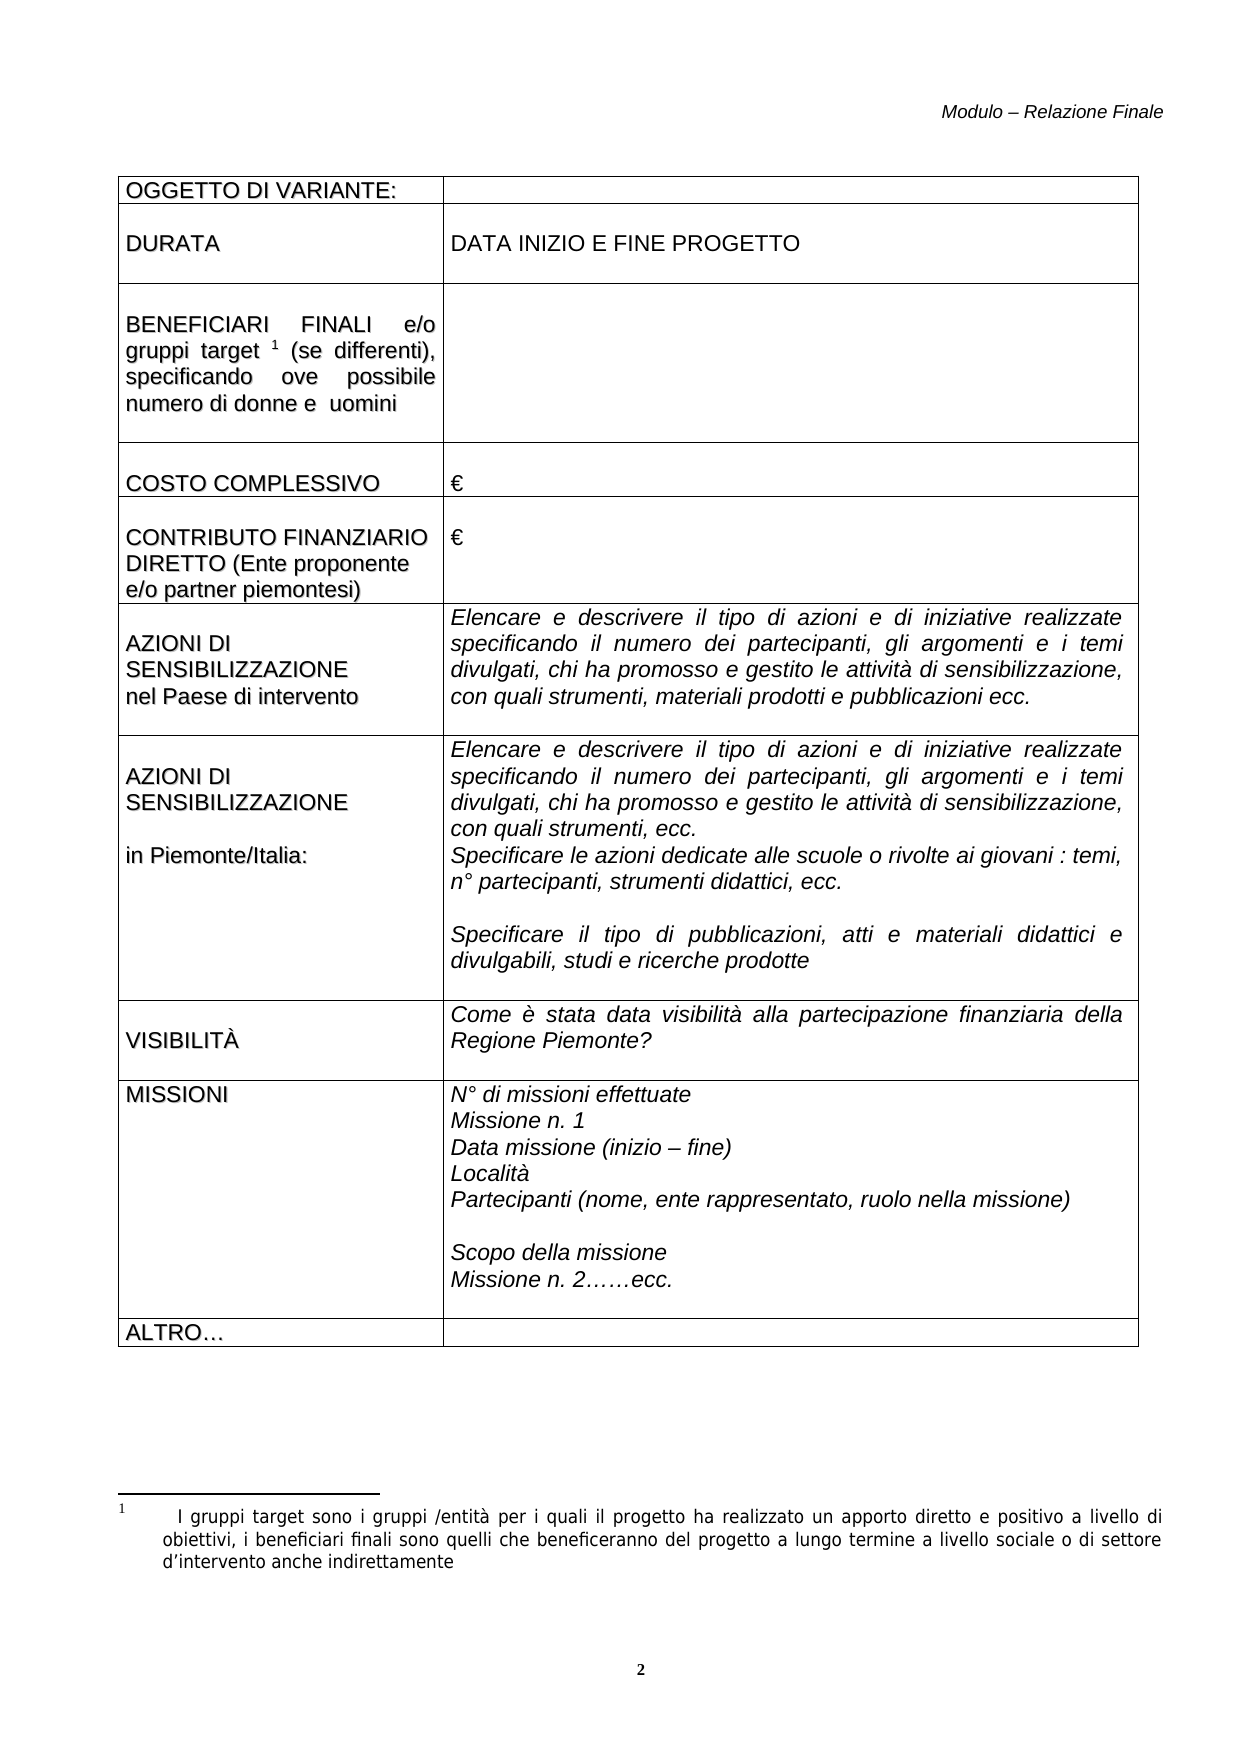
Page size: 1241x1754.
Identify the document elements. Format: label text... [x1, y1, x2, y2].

table_cell VISIBILITÀ [119, 1001, 443, 1080]
table_cell DATA INIZIO E FINE PROGETTO [444, 204, 1138, 283]
table_cell BENEFICIARI FINALI e/o gruppi target (se differenti), specificando ove possibile numero di donne e uomini [119, 284, 443, 442]
table_cell ALTRO… [119, 1319, 443, 1346]
table_cell MISSIONI [119, 1081, 443, 1318]
table_cell [444, 177, 1138, 203]
table_cell € [444, 443, 1138, 496]
table_cell OGGETTO DI VARIANTE: [119, 177, 443, 203]
table_cell Come è stata data visibilità alla partecipazione finanziaria della Regione Piemonte? [444, 1001, 1138, 1080]
table_cell AZIONI DI SENSIBILIZZAZIONE nel Paese di intervento [119, 604, 443, 735]
table_cell AZIONI DI SENSIBILIZZAZIONE in Piemonte/Italia: [119, 736, 443, 1000]
table_cell Elencare e descrivere il tipo di azioni e di iniziative realizzate specificando il numero dei partecipanti, gli argomenti e i temi divulgati, chi ha promosso e gestito le attività di sensibilizzazione, con quali strumenti, materiali prodotti e pubblicazioni ecc. [444, 604, 1138, 735]
table_cell € [444, 497, 1138, 602]
table_cell [444, 284, 1138, 442]
table_cell [444, 1319, 1138, 1346]
table_cell CONTRIBUTO FINANZIARIO DIRETTO (Ente proponente e/o partner piemontesi) [119, 497, 443, 602]
table_cell Elencare e descrivere il tipo di azioni e di iniziative realizzate specificando il numero dei partecipanti, gli argomenti e i temi divulgati, chi ha promosso e gestito le attività di sensibilizzazione, con quali strumenti, ecc. Specificare le azioni dedicate alle scuole o rivolte ai giovani : temi, n° partecipanti, strumenti didattici, ecc. Specificare il tipo di pubblicazioni, atti e materiali didattici e divulgabili, studi e ricerche prodotte [444, 736, 1138, 1000]
table_cell N° di missioni effettuate Missione n. 1 Data missione (inizio – fine) Località Partecipanti (nome, ente rappresentato, ruolo nella missione) Scopo della missione Missione n. 2……ecc. [444, 1081, 1138, 1318]
table_cell COSTO COMPLESSIVO [119, 443, 443, 496]
table_cell DURATA [119, 204, 443, 283]
